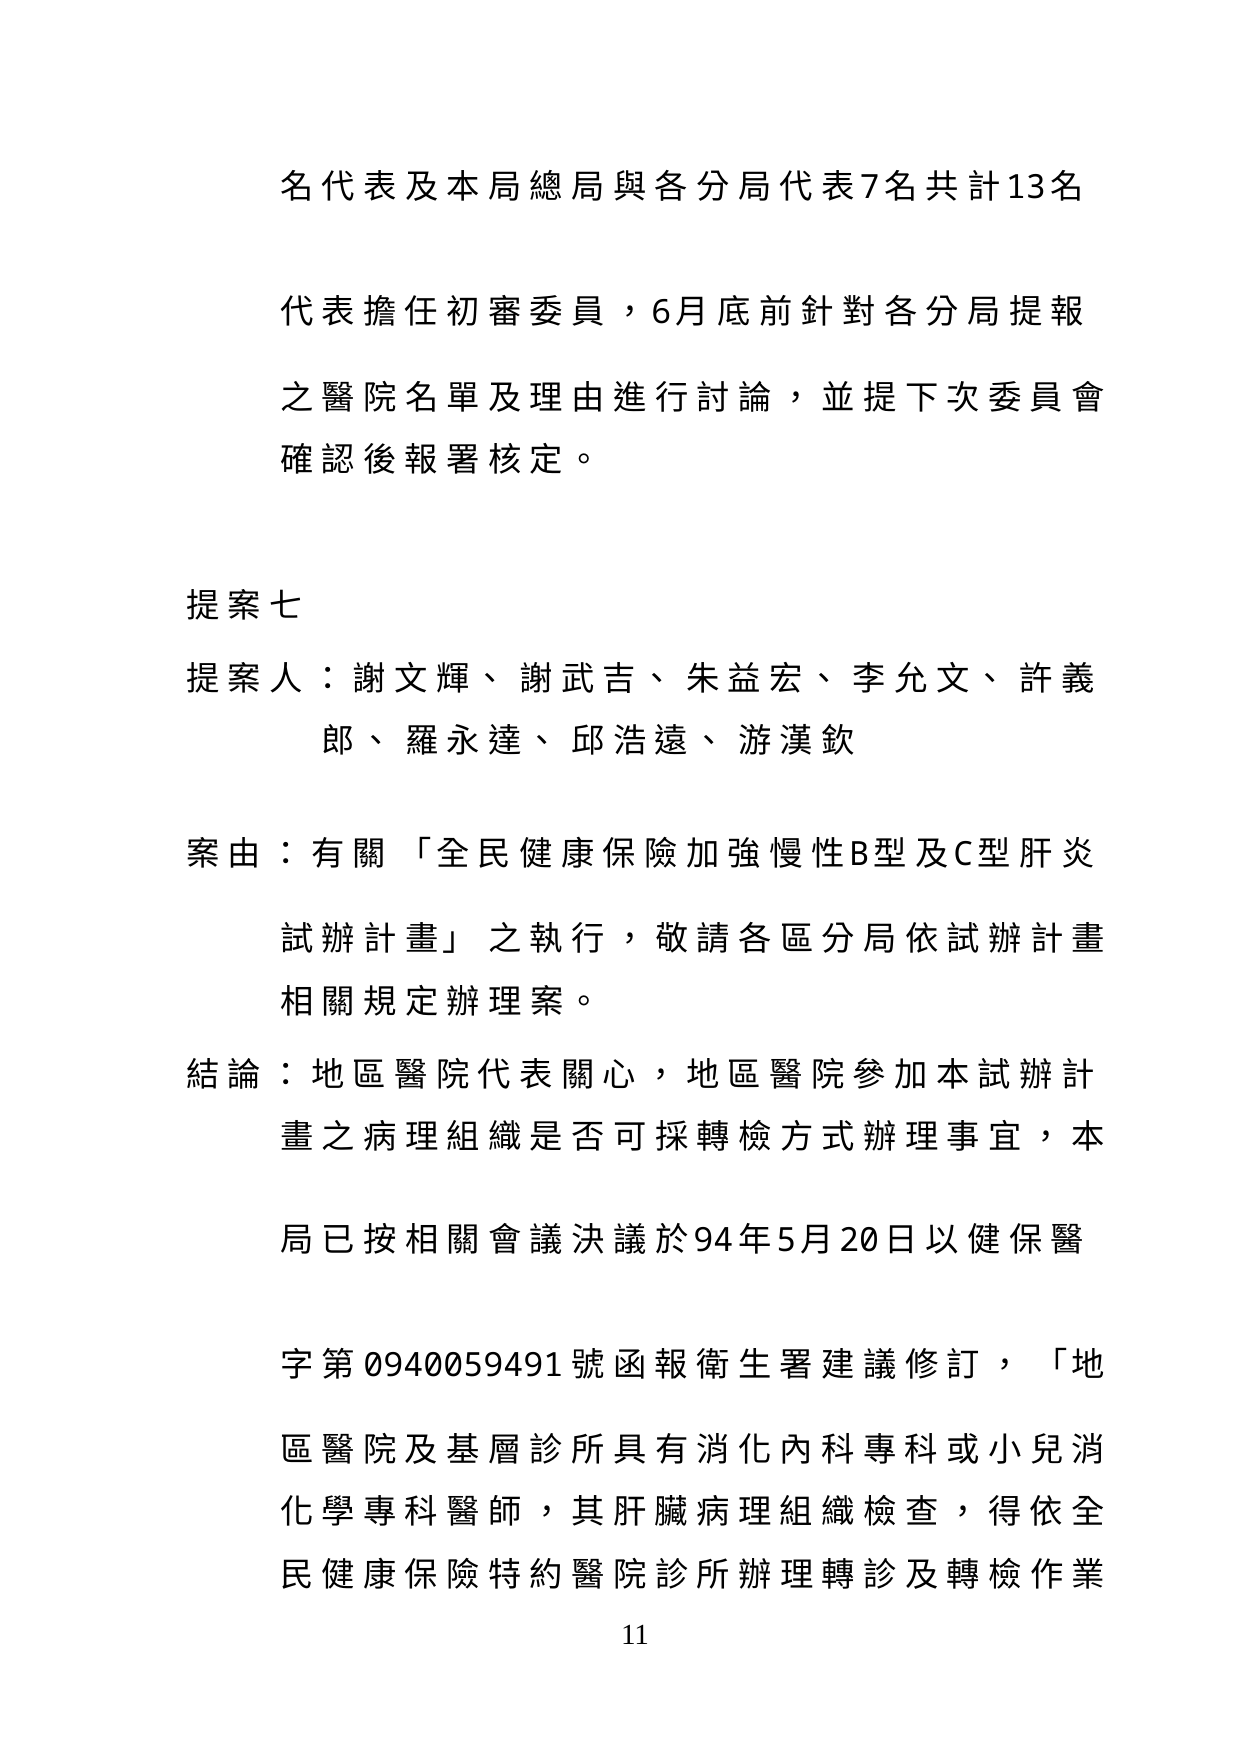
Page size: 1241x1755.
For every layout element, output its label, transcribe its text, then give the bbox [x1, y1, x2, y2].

text 名代表及本局總局與各分局代表7名共計13名代表擔任初審委員，6月底前針對各分局提報之醫院名單及理由進行討論，並提下次委員會確認後報署核定。 [201, 103, 1119, 478]
text 提案人：謝文輝、謝武吉、朱益宏、李允文、許義郎、羅永達、邱浩遠、游漢欽 [176, 634, 1119, 759]
text 結論：地區醫院代表關心，地區醫院參加本試辦計畫之病理組織是否可採轉檢方式辦理事宜，本局已按相關會議決議於94年5月20日以健保醫字第0940059491號函報衛生署建議修訂，「地區醫院及基層診所具有消化內科專科或小兒消化學專科醫師，其肝臟病理組織檢查，得依全民健康保險特約醫院診所辦理轉診及轉檢作業 [176, 1030, 1119, 1592]
text 案由：有關「全民健康保險加強慢性B型及C型肝炎試辦計畫」之執行，敬請各區分局依試辦計畫相關規定辦理案。 [176, 769, 1119, 1019]
text 提案七 [176, 561, 1119, 624]
